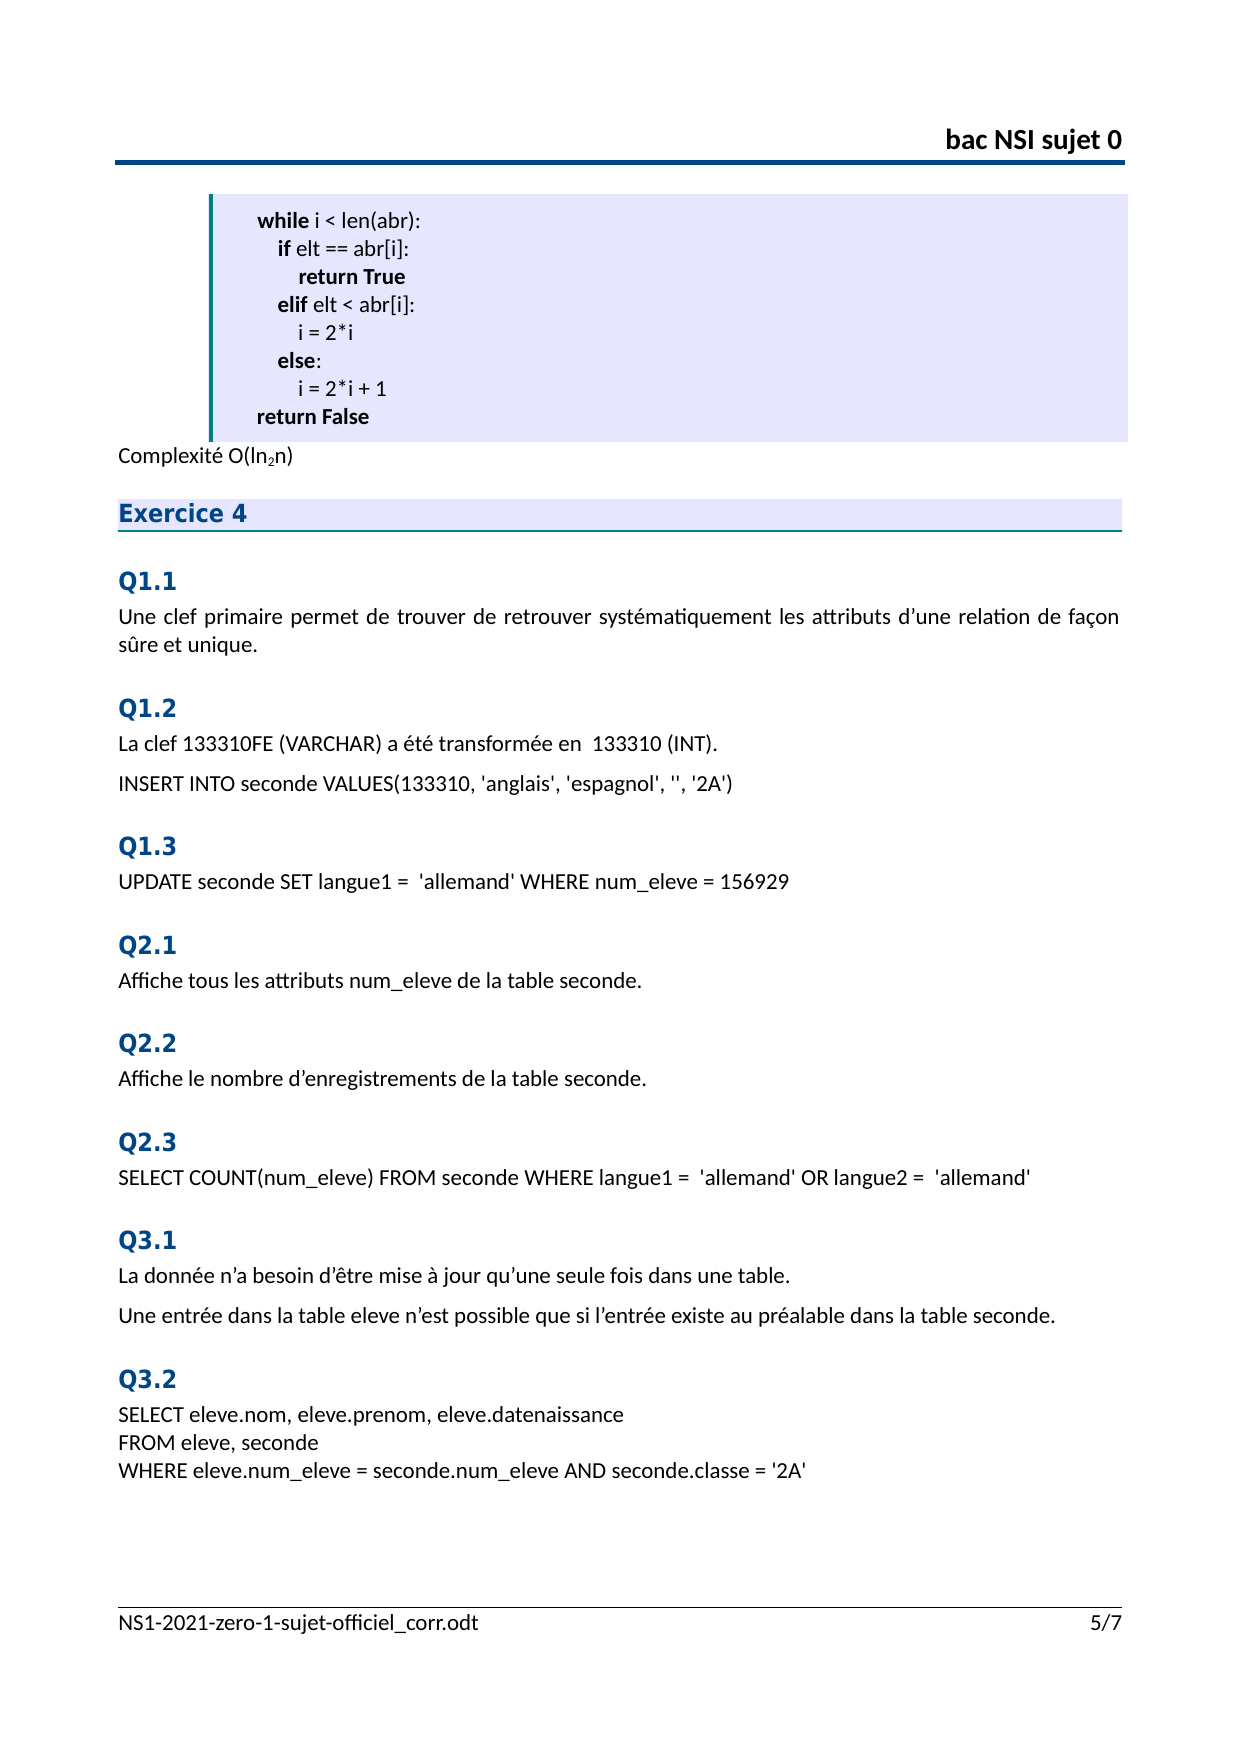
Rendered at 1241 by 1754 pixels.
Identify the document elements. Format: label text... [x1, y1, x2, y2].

text elif elt < abr[i]: [213, 290, 1128, 318]
subtitle Q3.1 [118, 1226, 1122, 1256]
text UPDATE seconde SET langue1 = 'allemand' WHERE num_eleve = 156929 [118, 867, 1122, 895]
subtitle Q1.3 [118, 832, 1122, 861]
text SELECT eleve.nom, eleve.prenom, eleve.datenaissance [118, 1400, 1122, 1428]
text return True [213, 262, 1128, 290]
text La donnée n’a besoin d’être mise à jour qu’une seule fois dans une table. [118, 1262, 1122, 1289]
text Affiche le nombre d’enregistrements de la table seconde. [118, 1064, 1122, 1092]
text WHERE eleve.num_eleve = seconde.num_eleve AND seconde.classe = '2A' [118, 1456, 1122, 1484]
text FROM eleve, seconde [118, 1428, 1122, 1456]
subtitle Exercice 4 [118, 499, 1122, 530]
subtitle Q2.3 [118, 1128, 1122, 1157]
text i = 2*i [213, 318, 1128, 346]
text i = 2*i + 1 [213, 374, 1128, 402]
text Une clef primaire permet de trouver de retrouver systématiquement les attributs d’une relation de façon sûre et unique. [118, 602, 1122, 658]
subtitle Q2.2 [118, 1029, 1122, 1058]
text SELECT COUNT(num_eleve) FROM seconde WHERE langue1 = 'allemand' OR langue2 = 'allemand' [118, 1163, 1122, 1191]
text INSERT INTO seconde VALUES(133310, 'anglais', 'espagnol', '', '2A') [118, 769, 1122, 797]
text Une entrée dans la table eleve n’est possible que si l’entrée existe au préalable dans la table seconde. [118, 1301, 1122, 1329]
text else: [213, 346, 1128, 374]
text return False [213, 402, 1128, 442]
text if elt == abr[i]: [213, 234, 1128, 262]
text La clef 133310FE (VARCHAR) a été transformée en 133310 (INT). [118, 729, 1122, 757]
subtitle Q1.2 [118, 694, 1122, 723]
subtitle Q1.1 [118, 567, 1122, 597]
text while i < len(abr): [213, 194, 1128, 234]
text Complexité O(ln2n) [118, 442, 1122, 470]
subtitle Q3.2 [118, 1365, 1122, 1394]
text Affiche tous les attributs num_eleve de la table seconde. [118, 966, 1122, 994]
subtitle Q2.1 [118, 931, 1122, 960]
